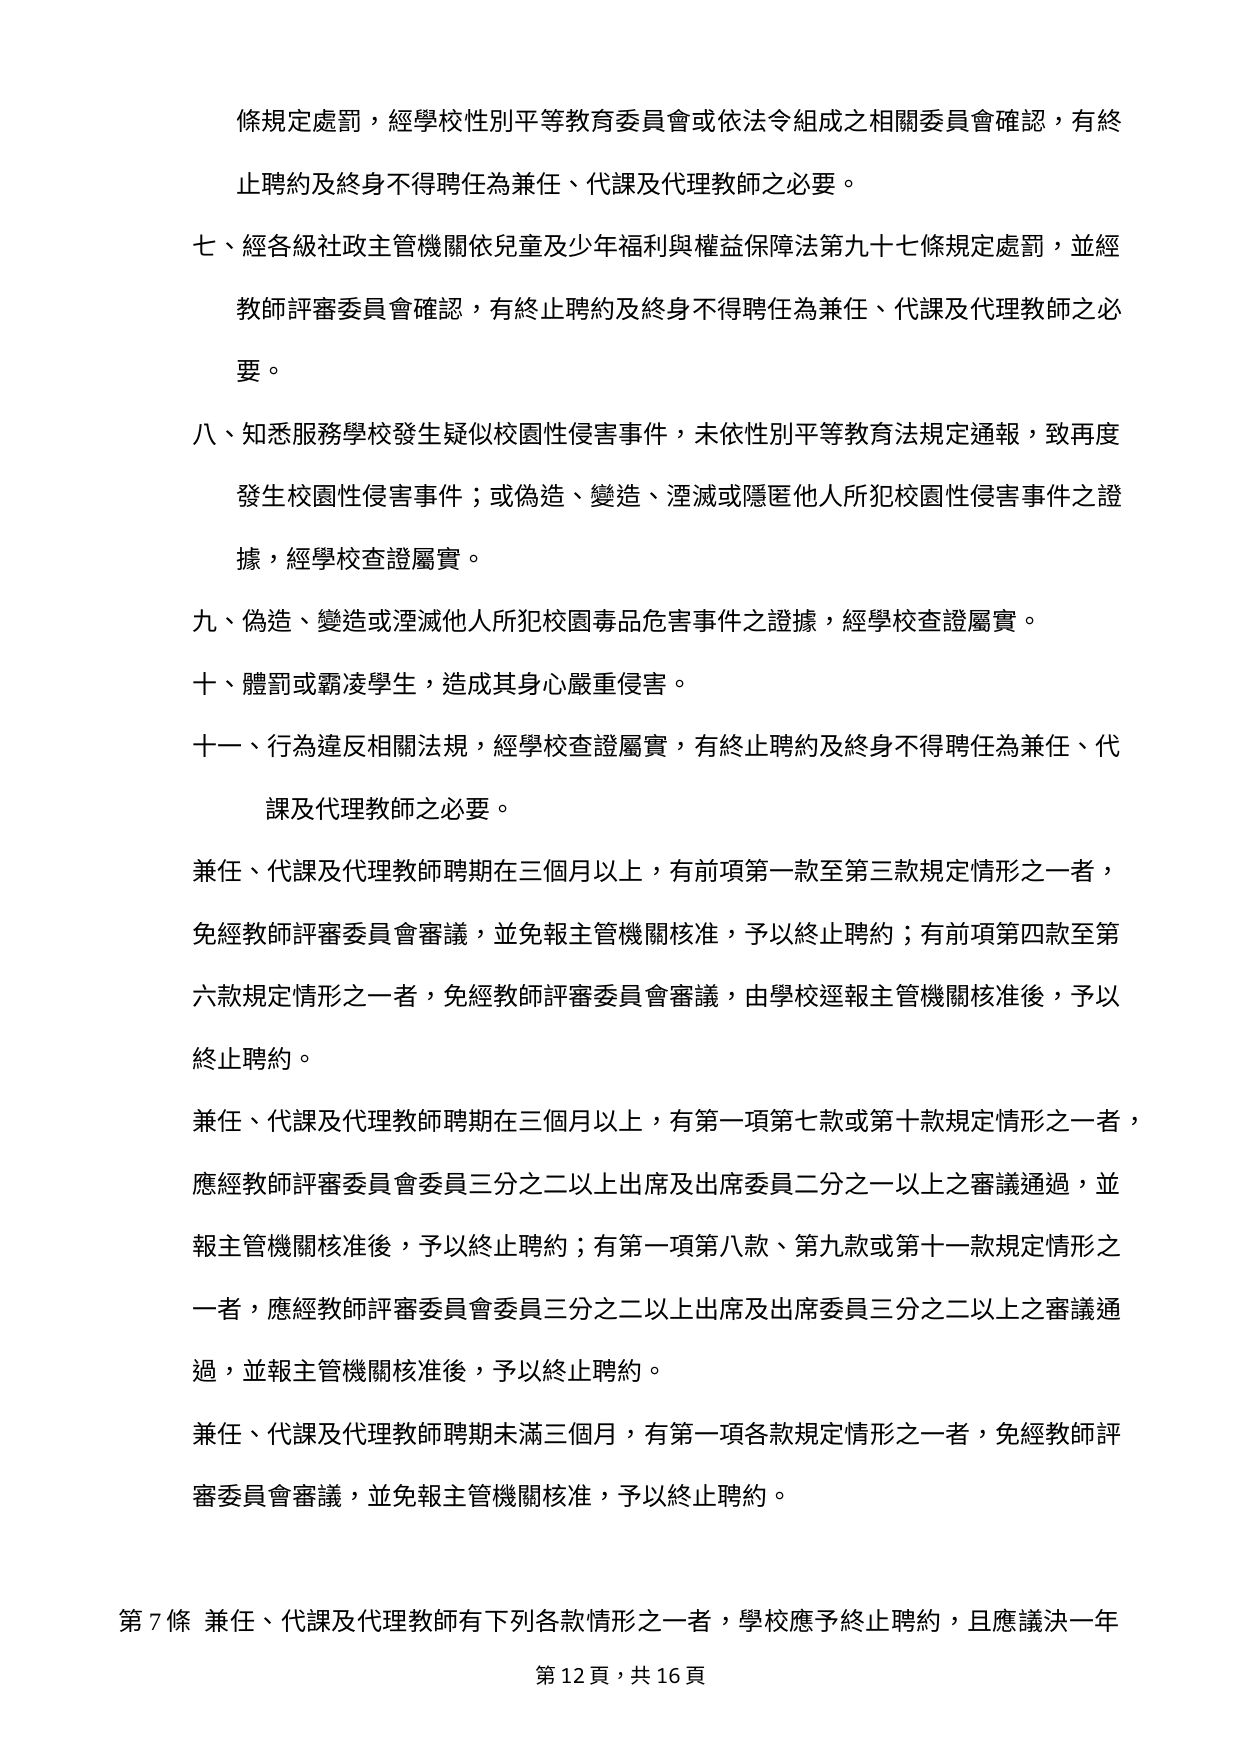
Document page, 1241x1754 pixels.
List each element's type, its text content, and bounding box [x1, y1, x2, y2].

text 九、偽造、變造或湮滅他人所犯校園毒品危害事件之證據，經學校查證屬實。 [192, 578, 1122, 641]
text 十、體罰或霸凌學生，造成其身心嚴重侵害。 [192, 641, 1122, 703]
text 兼任、代課及代理教師聘期在三個月以上，有前項第一款至第三款規定情形之一者，免經教師評審委員會審議，並免報主管機關核准，予以終止聘約；有前項第四款至第六款規定情形之一者，免經教師評審委員會審議，由學校逕報主管機關核准後，予以終止聘約。 [192, 828, 1122, 1078]
text 八、知悉服務學校發生疑似校園性侵害事件，未依性別平等教育法規定通報，致再度發生校園性侵害事件；或偽造、變造、湮滅或隱匿他人所犯校園性侵害事件之證據，經學校查證屬實。 [192, 391, 1122, 578]
text 十一、行為違反相關法規，經學校查證屬實，有終止聘約及終身不得聘任為兼任、代課及代理教師之必要。 [192, 703, 1122, 828]
text 條規定處罰，經學校性別平等教育委員會或依法令組成之相關委員會確認，有終止聘約及終身不得聘任為兼任、代課及代理教師之必要。 [192, 78, 1122, 203]
text 兼任、代課及代理教師聘期在三個月以上，有第一項第七款或第十款規定情形之一者，應經教師評審委員會委員三分之二以上出席及出席委員二分之一以上之審議通過，並報主管機關核准後，予以終止聘約；有第一項第八款、第九款或第十一款規定情形之一者，應經教師評審委員會委員三分之二以上出席及出席委員三分之二以上之審議通過，並報主管機關核准後，予以終止聘約。 [192, 1078, 1122, 1391]
text 第7條 兼任、代課及代理教師有下列各款情形之一者，學校應予終止聘約，且應議決一年 [118, 1578, 1122, 1641]
text 七、經各級社政主管機關依兒童及少年福利與權益保障法第九十七條規定處罰，並經教師評審委員會確認，有終止聘約及終身不得聘任為兼任、代課及代理教師之必要。 [192, 203, 1122, 391]
text 兼任、代課及代理教師聘期未滿三個月，有第一項各款規定情形之一者，免經教師評審委員會審議，並免報主管機關核准，予以終止聘約。 [192, 1391, 1122, 1516]
